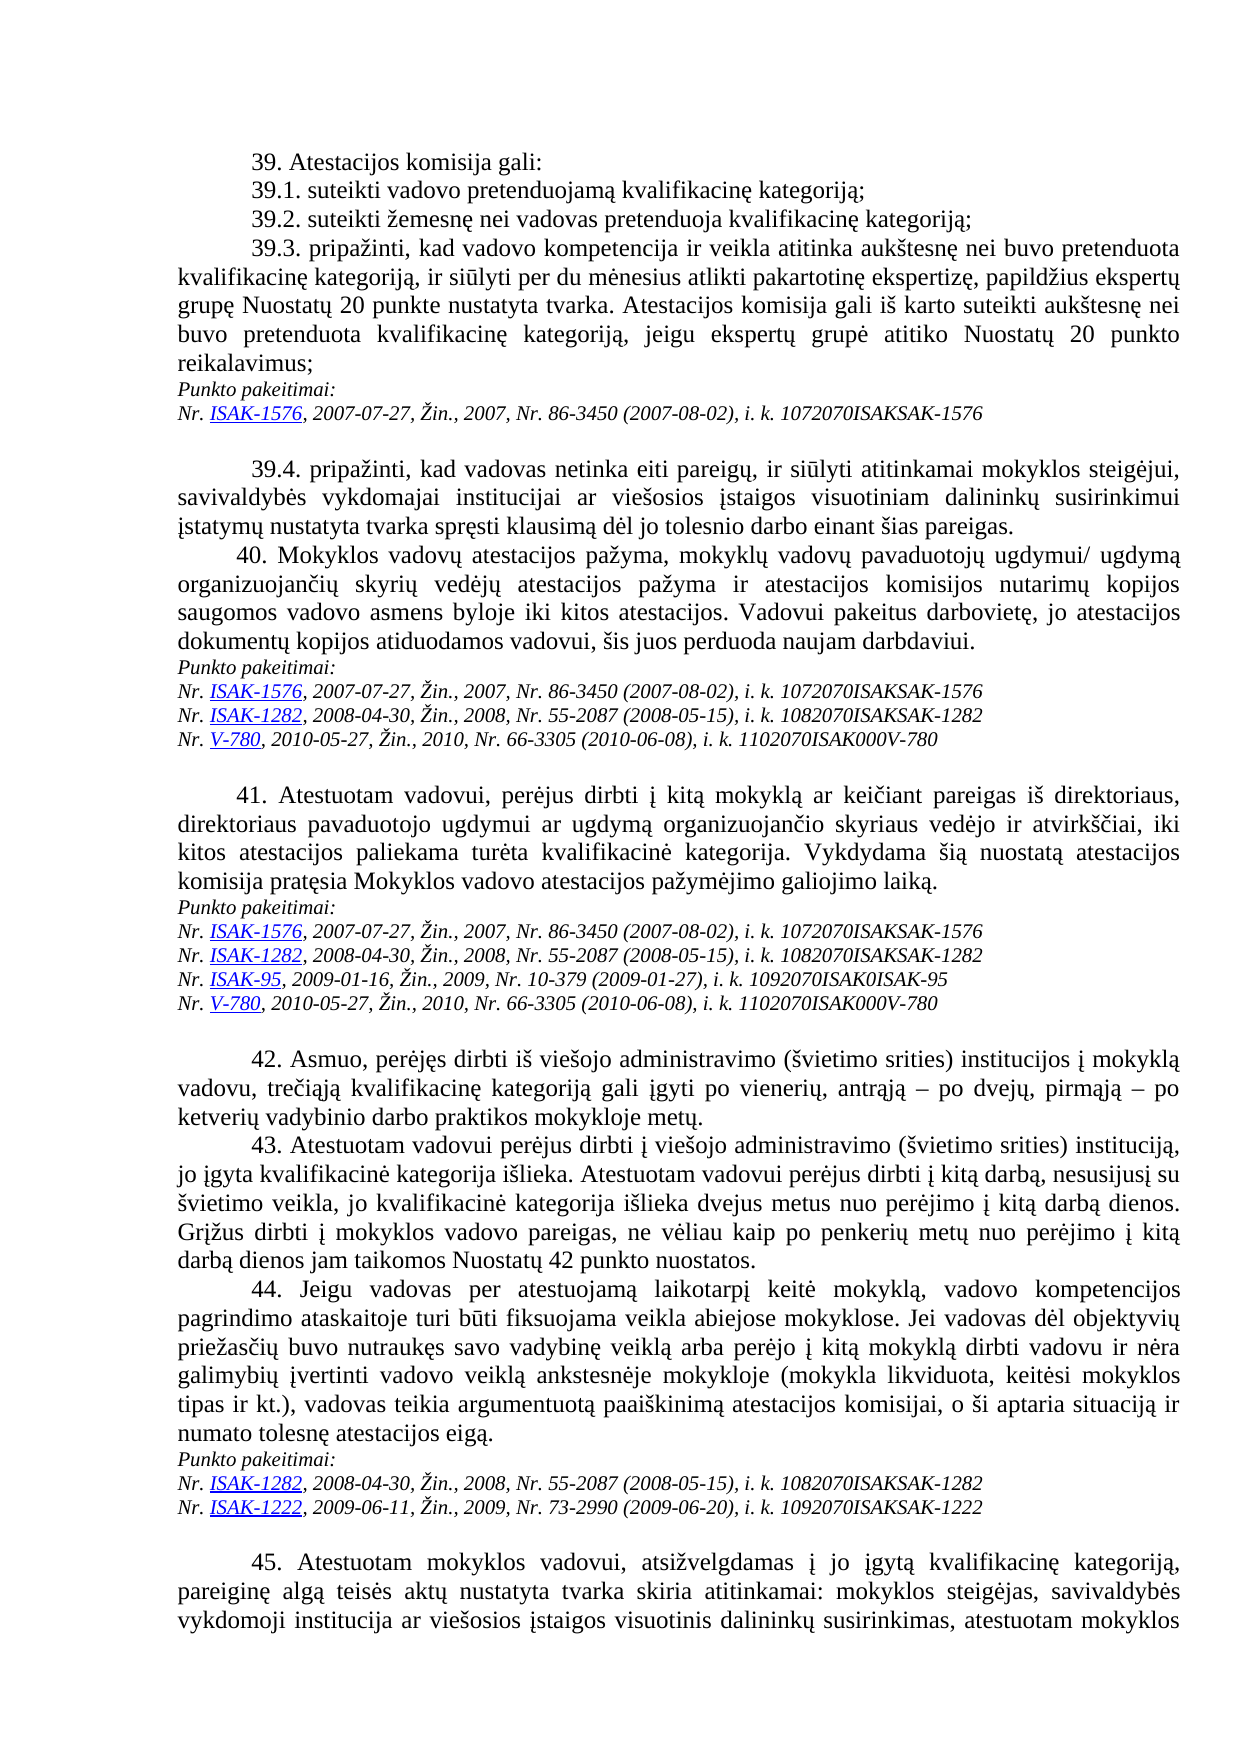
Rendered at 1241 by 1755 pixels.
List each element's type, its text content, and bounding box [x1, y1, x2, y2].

text Nr. ISAK-1576, 2007-07-27, Žin., 2007, Nr. 86-3450 (2007-08-02), i. k. 1072070ISAKSAK-1576 [177, 401, 1181, 425]
text Nr. ISAK-1222, 2009-06-11, Žin., 2009, Nr. 73-2990 (2009-06-20), i. k. 1092070ISAKSAK-1222 [177, 1495, 1181, 1519]
text 40. Mokyklos vadovų atestacijos pažyma, mokyklų vadovų pavaduotojų ugdymui/ ugdymą organizuojančių skyrių vedėjų atestacijos pažyma ir atestacijos komisijos nutarimų kopijos saugomos vadovo asmens byloje iki kitos atestacijos. Vadovui pakeitus darbovietę, jo atestacijos dokumentų kopijos atiduodamos vadovui, šis juos perduoda naujam darbdaviui. [177, 540, 1181, 655]
text 39.2. suteikti žemesnę nei vadovas pretenduoja kvalifikacinę kategoriją; [177, 204, 1181, 233]
text 39.4. pripažinti, kad vadovas netinka eiti pareigų, ir siūlyti atitinkamai mokyklos steigėjui, savivaldybės vykdomajai institucijai ar viešosios įstaigos visuotiniam dalininkų susirinkimui įstatymų nustatyta tvarka spręsti klausimą dėl jo tolesnio darbo einant šias pareigas. [177, 454, 1181, 540]
text 39.1. suteikti vadovo pretenduojamą kvalifikacinę kategoriją; [177, 176, 1181, 204]
text 42. Asmuo, perėjęs dirbti iš viešojo administravimo (švietimo srities) institucijos į mokyklą vadovu, trečiąją kvalifikacinę kategoriją gali įgyti po vienerių, antrąją – po dvejų, pirmąją – po ketverių vadybinio darbo praktikos mokykloje metų. [177, 1044, 1181, 1130]
text Punkto pakeitimai: [177, 895, 1181, 919]
text Punkto pakeitimai: [177, 1447, 1181, 1471]
text Nr. ISAK-1282, 2008-04-30, Žin., 2008, Nr. 55-2087 (2008-05-15), i. k. 1082070ISAKSAK-1282 [177, 943, 1181, 967]
text 39. Atestacijos komisija gali: [177, 147, 1181, 176]
text Punkto pakeitimai: [177, 655, 1181, 679]
text Nr. V-780, 2010-05-27, Žin., 2010, Nr. 66-3305 (2010-06-08), i. k. 1102070ISAK000V-780 [177, 991, 1181, 1015]
text Punkto pakeitimai: [177, 377, 1181, 401]
text 43. Atestuotam vadovui perėjus dirbti į viešojo administravimo (švietimo srities) instituciją, jo įgyta kvalifikacinė kategorija išlieka. Atestuotam vadovui perėjus dirbti į kitą darbą, nesusijusį su švietimo veikla, jo kvalifikacinė kategorija išlieka dvejus metus nuo perėjimo į kitą darbą dienos. Grįžus dirbti į mokyklos vadovo pareigas, ne vėliau kaip po penkerių metų nuo perėjimo į kitą darbą dienos jam taikomos Nuostatų 42 punkto nuostatos. [177, 1130, 1181, 1274]
text 41. Atestuotam vadovui, perėjus dirbti į kitą mokyklą ar keičiant pareigas iš direktoriaus, direktoriaus pavaduotojo ugdymui ar ugdymą organizuojančio skyriaus vedėjo ir atvirkščiai, iki kitos atestacijos paliekama turėta kvalifikacinė kategorija. Vykdydama šią nuostatą atestacijos komisija pratęsia Mokyklos vadovo atestacijos pažymėjimo galiojimo laiką. [177, 780, 1181, 895]
text Nr. ISAK-1576, 2007-07-27, Žin., 2007, Nr. 86-3450 (2007-08-02), i. k. 1072070ISAKSAK-1576 [177, 679, 1181, 703]
text 45. Atestuotam mokyklos vadovui, atsižvelgdamas į jo įgytą kvalifikacinę kategoriją, pareiginę algą teisės aktų nustatyta tvarka skiria atitinkamai: mokyklos steigėjas, savivaldybės vykdomoji institucija ar viešosios įstaigos visuotinis dalininkų susirinkimas, atestuotam mokyklos [177, 1547, 1181, 1634]
text Nr. V-780, 2010-05-27, Žin., 2010, Nr. 66-3305 (2010-06-08), i. k. 1102070ISAK000V-780 [177, 727, 1181, 751]
text 39.3. pripažinti, kad vadovo kompetencija ir veikla atitinka aukštesnę nei buvo pretenduota kvalifikacinę kategoriją, ir siūlyti per du mėnesius atlikti pakartotinę ekspertizę, papildžius ekspertų grupę Nuostatų 20 punkte nustatyta tvarka. Atestacijos komisija gali iš karto suteikti aukštesnę nei buvo pretenduota kvalifikacinę kategoriją, jeigu ekspertų grupė atitiko Nuostatų 20 punkto reikalavimus; [177, 233, 1181, 377]
text Nr. ISAK-95, 2009-01-16, Žin., 2009, Nr. 10-379 (2009-01-27), i. k. 1092070ISAK0ISAK-95 [177, 967, 1181, 991]
text Nr. ISAK-1282, 2008-04-30, Žin., 2008, Nr. 55-2087 (2008-05-15), i. k. 1082070ISAKSAK-1282 [177, 1471, 1181, 1495]
text Nr. ISAK-1282, 2008-04-30, Žin., 2008, Nr. 55-2087 (2008-05-15), i. k. 1082070ISAKSAK-1282 [177, 703, 1181, 727]
text 44. Jeigu vadovas per atestuojamą laikotarpį keitė mokyklą, vadovo kompetencijos pagrindimo ataskaitoje turi būti fiksuojama veikla abiejose mokyklose. Jei vadovas dėl objektyvių priežasčių buvo nutraukęs savo vadybinę veiklą arba perėjo į kitą mokyklą dirbti vadovu ir nėra galimybių įvertinti vadovo veiklą ankstesnėje mokykloje (mokykla likviduota, keitėsi mokyklos tipas ir kt.), vadovas teikia argumentuotą paaiškinimą atestacijos komisijai, o ši aptaria situaciją ir numato tolesnę atestacijos eigą. [177, 1274, 1181, 1447]
text Nr. ISAK-1576, 2007-07-27, Žin., 2007, Nr. 86-3450 (2007-08-02), i. k. 1072070ISAKSAK-1576 [177, 919, 1181, 943]
